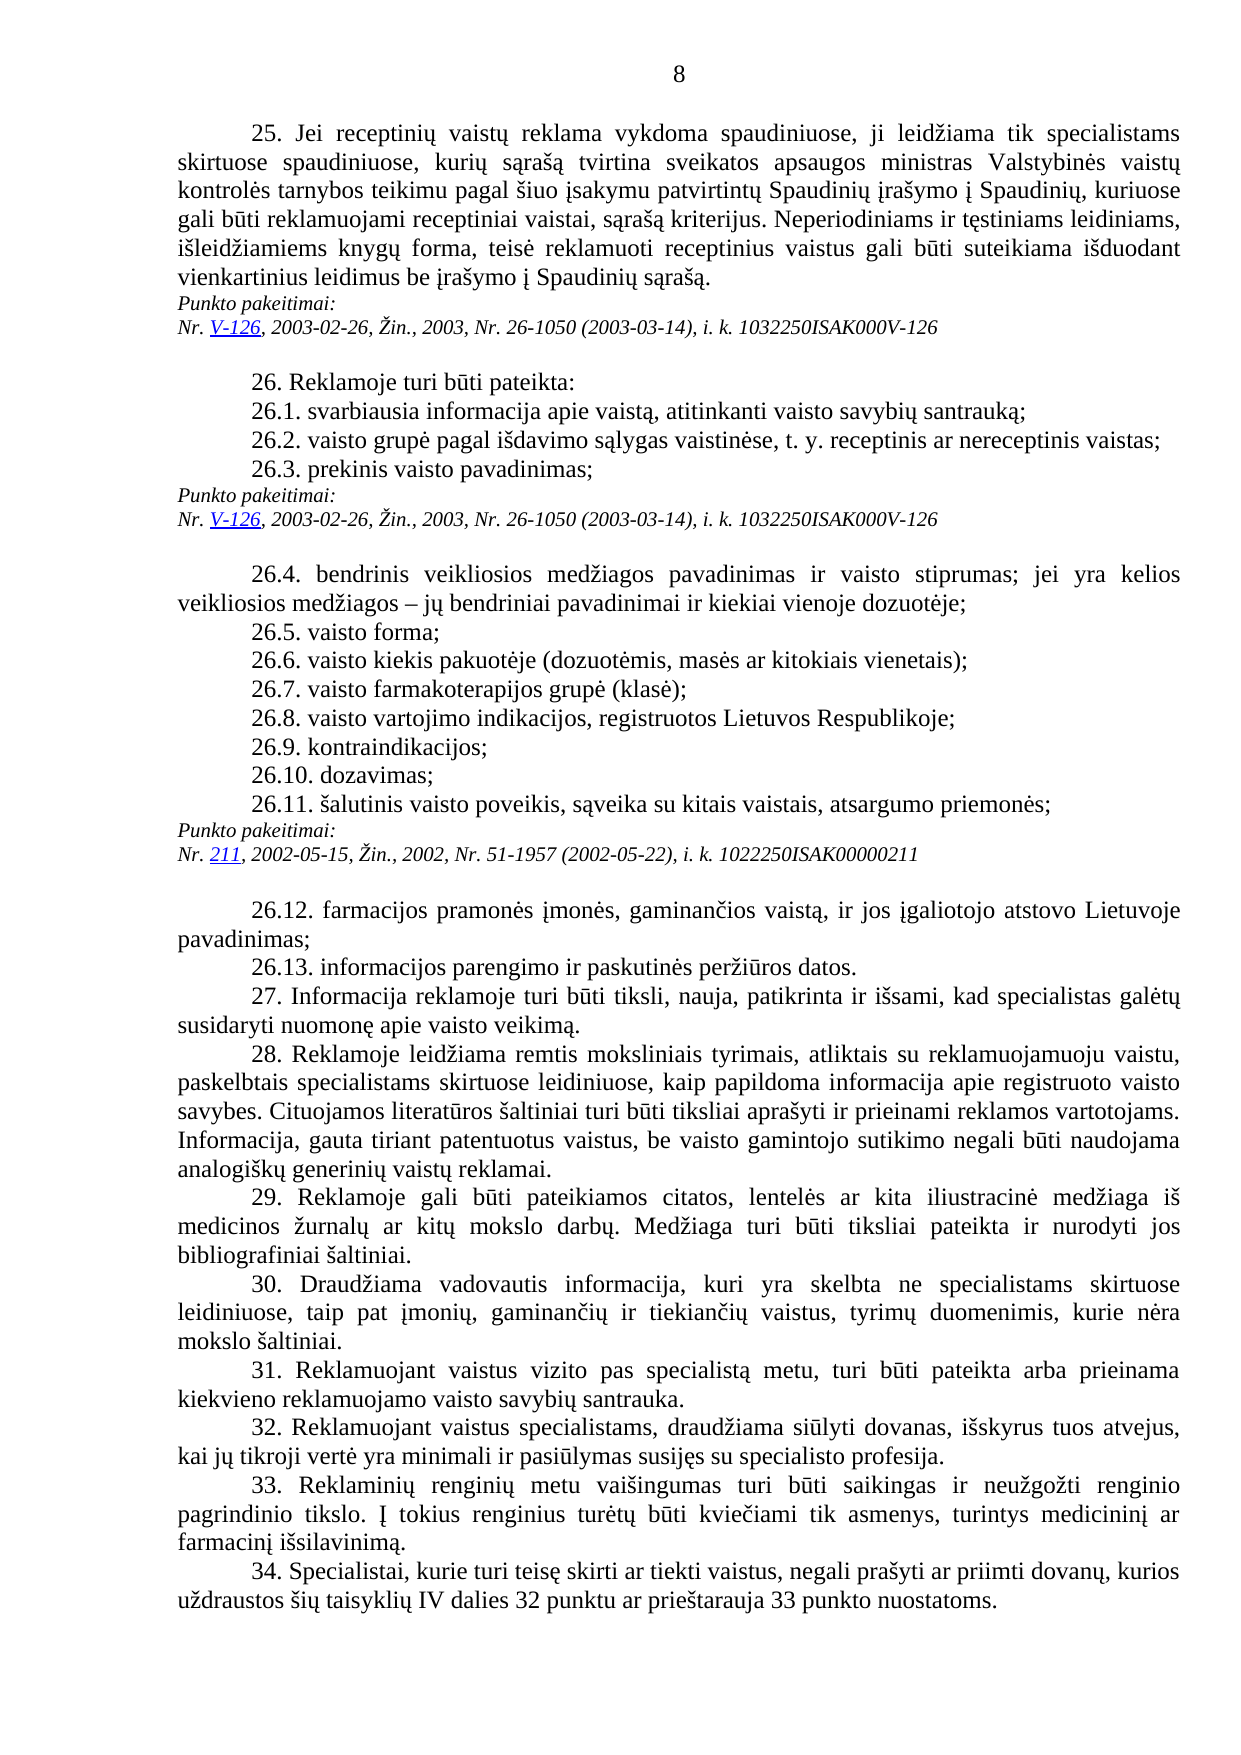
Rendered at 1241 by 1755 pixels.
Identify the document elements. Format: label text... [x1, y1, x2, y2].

text 26.10. dozavimas; [177, 761, 1181, 789]
text 26.8. vaisto vartojimo indikacijos, registruotos Lietuvos Respublikoje; [177, 703, 1181, 732]
text 26.4. bendrinis veikliosios medžiagos pavadinimas ir vaisto stiprumas; jei yra kelios veikliosios medžiagos – jų bendriniai pavadinimai ir kiekiai vienoje dozuotėje; [177, 559, 1181, 617]
text 33. Reklaminių renginių metu vaišingumas turi būti saikingas ir neužgožti renginio pagrindinio tikslo. Į tokius renginius turėtų būti kviečiami tik asmenys, turintys medicininį ar farmacinį išsilavinimą. [177, 1470, 1181, 1556]
text Punkto pakeitimai: [177, 482, 1181, 507]
text 31. Reklamuojant vaistus vizito pas specialistą metu, turi būti pateikta arba prieinama kiekvieno reklamuojamo vaisto savybių santrauka. [177, 1355, 1181, 1412]
text 26.1. svarbiausia informacija apie vaistą, atitinkanti vaisto savybių santrauką; [177, 396, 1181, 425]
text 26.6. vaisto kiekis pakuotėje (dozuotėmis, masės ar kitokiais vienetais); [177, 646, 1181, 674]
text 26.3. prekinis vaisto pavadinimas; [177, 454, 1181, 482]
text 26.11. šalutinis vaisto poveikis, sąveika su kitais vaistais, atsargumo priemonės; [177, 789, 1181, 818]
text Nr. 211, 2002-05-15, Žin., 2002, Nr. 51-1957 (2002-05-22), i. k. 1022250ISAK00000211 [177, 842, 1181, 866]
text Nr. V-126, 2003-02-26, Žin., 2003, Nr. 26-1050 (2003-03-14), i. k. 1032250ISAK000V-126 [177, 315, 1181, 339]
text 26.12. farmacijos pramonės įmonės, gaminančios vaistą, ir jos įgaliotojo atstovo Lietuvoje pavadinimas; [177, 895, 1181, 952]
text 26.9. kontraindikacijos; [177, 732, 1181, 761]
text 26.7. vaisto farmakoterapijos grupė (klasė); [177, 674, 1181, 703]
text Punkto pakeitimai: [177, 291, 1181, 315]
text Nr. V-126, 2003-02-26, Žin., 2003, Nr. 26-1050 (2003-03-14), i. k. 1032250ISAK000V-126 [177, 507, 1181, 531]
text 28. Reklamoje leidžiama remtis moksliniais tyrimais, atliktais su reklamuojamuoju vaistu, paskelbtais specialistams skirtuose leidiniuose, kaip papildoma informacija apie registruoto vaisto savybes. Cituojamos literatūros šaltiniai turi būti tiksliai aprašyti ir prieinami reklamos vartotojams. Informacija, gauta tiriant patentuotus vaistus, be vaisto gamintojo sutikimo negali būti naudojama analogiškų generinių vaistų reklamai. [177, 1039, 1181, 1182]
text 30. Draudžiama vadovautis informacija, kuri yra skelbta ne specialistams skirtuose leidiniuose, taip pat įmonių, gaminančių ir tiekiančių vaistus, tyrimų duomenimis, kurie nėra mokslo šaltiniai. [177, 1269, 1181, 1355]
text 27. Informacija reklamoje turi būti tiksli, nauja, patikrinta ir išsami, kad specialistas galėtų susidaryti nuomonę apie vaisto veikimą. [177, 981, 1181, 1039]
text 34. Specialistai, kurie turi teisę skirti ar tiekti vaistus, negali prašyti ar priimti dovanų, kurios uždraustos šių taisyklių IV dalies 32 punktu ar prieštarauja 33 punkto nuostatoms. [177, 1556, 1181, 1614]
text 26.2. vaisto grupė pagal išdavimo sąlygas vaistinėse, t. y. receptinis ar nereceptinis vaistas; [177, 425, 1181, 454]
text 26.5. vaisto forma; [177, 617, 1181, 646]
text 29. Reklamoje gali būti pateikiamos citatos, lentelės ar kita iliustracinė medžiaga iš medicinos žurnalų ar kitų mokslo darbų. Medžiaga turi būti tiksliai pateikta ir nurodyti jos bibliografiniai šaltiniai. [177, 1182, 1181, 1269]
text 32. Reklamuojant vaistus specialistams, draudžiama siūlyti dovanas, išskyrus tuos atvejus, kai jų tikroji vertė yra minimali ir pasiūlymas susijęs su specialisto profesija. [177, 1412, 1181, 1470]
text 25. Jei receptinių vaistų reklama vykdoma spaudiniuose, ji leidžiama tik specialistams skirtuose spaudiniuose, kurių sąrašą tvirtina sveikatos apsaugos ministras Valstybinės vaistų kontrolės tarnybos teikimu pagal šiuo įsakymu patvirtintų Spaudinių įrašymo į Spaudinių, kuriuose gali būti reklamuojami receptiniai vaistai, sąrašą kriterijus. Neperiodiniams ir tęstiniams leidiniams, išleidžiamiems knygų forma, teisė reklamuoti receptinius vaistus gali būti suteikiama išduodant vienkartinius leidimus be įrašymo į Spaudinių sąrašą. [177, 118, 1181, 291]
text 26. Reklamoje turi būti pateikta: [177, 367, 1181, 396]
text 26.13. informacijos parengimo ir paskutinės peržiūros datos. [177, 952, 1181, 981]
text Punkto pakeitimai: [177, 818, 1181, 842]
